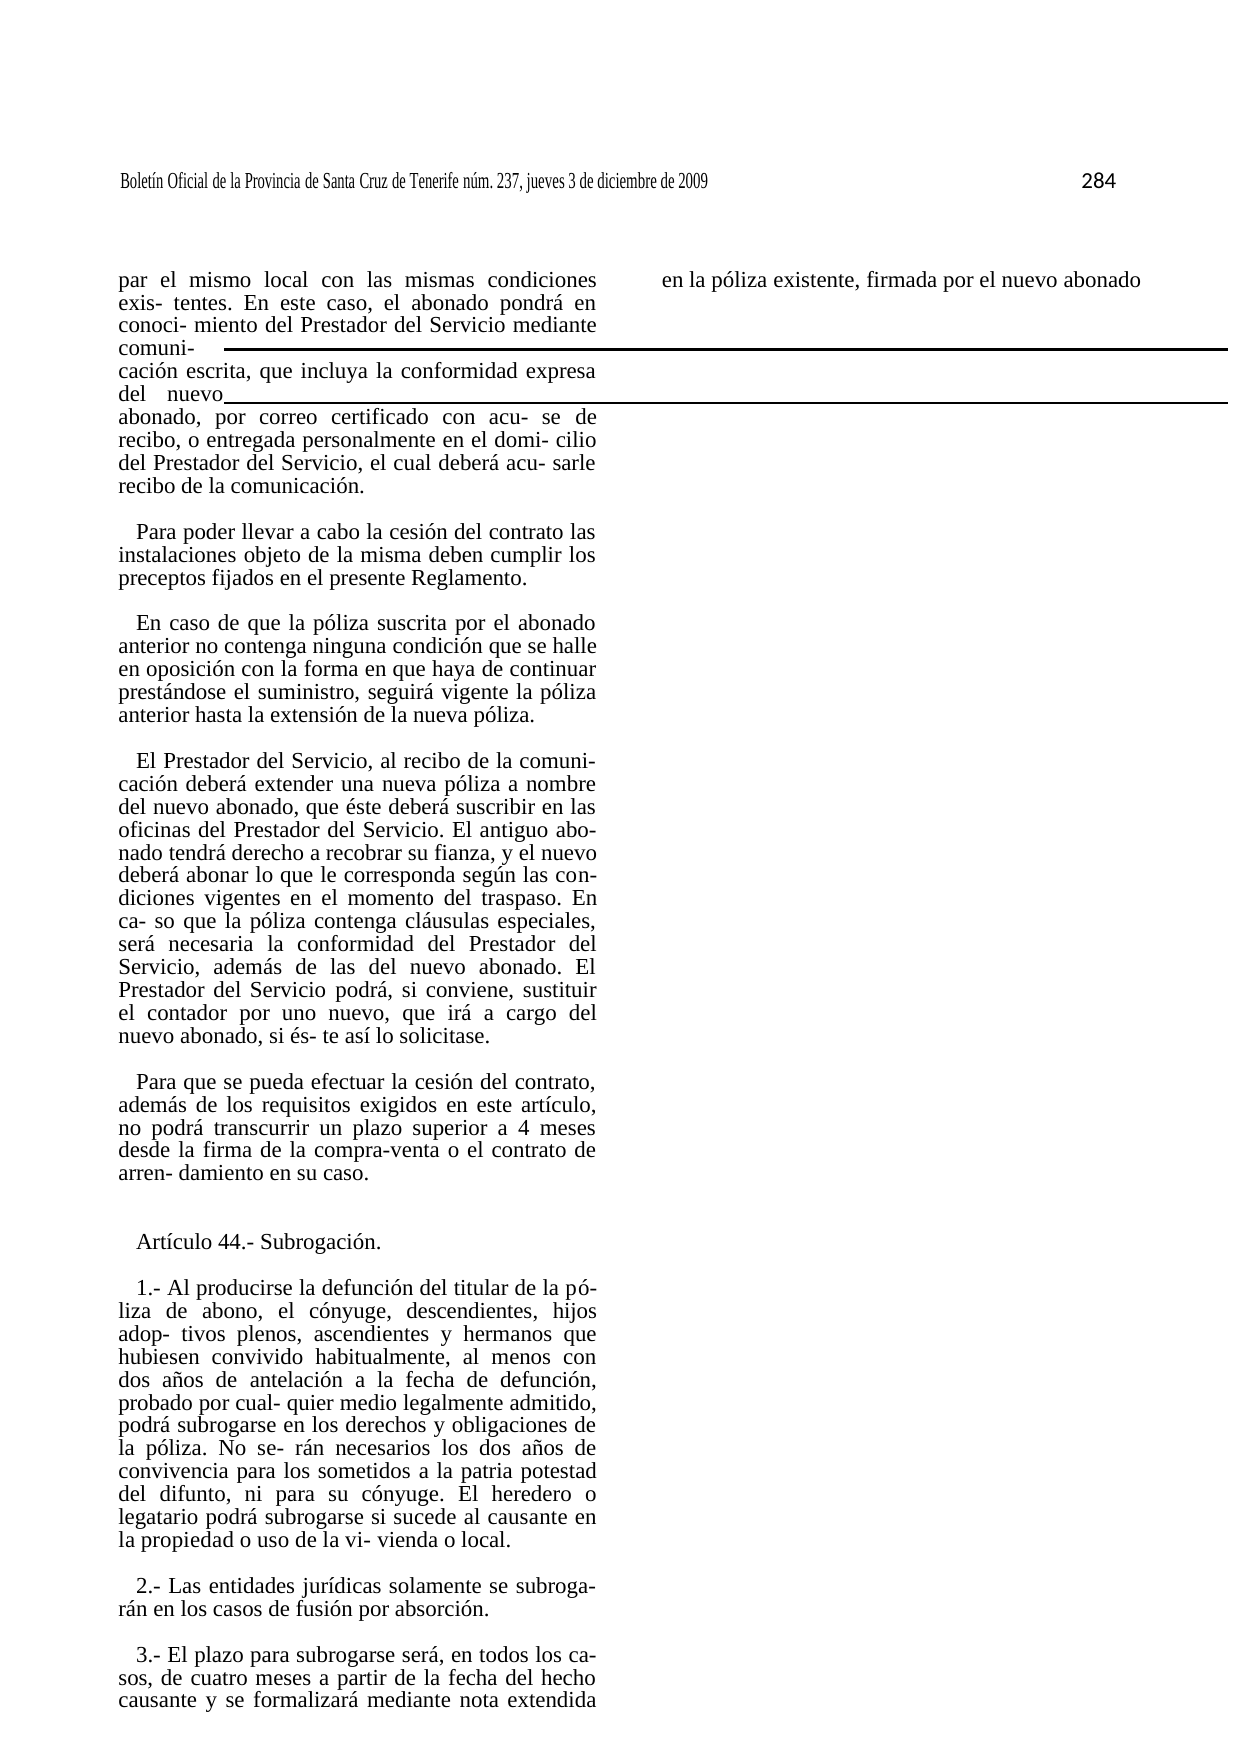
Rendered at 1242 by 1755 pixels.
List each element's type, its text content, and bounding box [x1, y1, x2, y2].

text 3.- El plazo para subrogarse será, en todos los ca- sos, de cuatro meses a partir de la fecha del hecho causante y se formalizará mediante nota extendida [118, 1644, 597, 1712]
text Para poder llevar a cabo la cesión del contrato las instalaciones objeto de la misma deben cumplir los preceptos fijados en el presente Reglamento. [118, 521, 597, 589]
text Artículo 44.- Subrogación. [136, 1228, 593, 1254]
text 1.- Al producirse la defunción del titular de la pó- liza de abono, el cónyuge, descendientes, hijos adop- tivos plenos, ascendientes y hermanos que hubiesen convivido habitualmente, al menos con dos años de antelación a la fecha de defunción, probado por cual- quier medio legalmente admitido, podrá subrogarse en los derechos y obligaciones de la póliza. No se- rán necesarios los dos años de convivencia para los sometidos a la patria potestad del difunto, ni para su cónyuge. El heredero o legatario podrá subrogarse si sucede al causante en la propiedad o uso de la vi- vienda o local. [118, 1277, 597, 1552]
text 2.- Las entidades jurídicas solamente se subroga- rán en los casos de fusión por absorción. [118, 1575, 597, 1621]
text par el mismo local con las mismas condiciones exis- tentes. En este caso, el abonado pondrá en conoci- miento del Prestador del Servicio mediante comuni- cación escrita, que incluya la conformidad expresa del nuevo abonado, por correo certificado con acu- se de recibo, o entregada personalmente en el domi- cilio del Prestador del Servicio, el cual deberá acu- sarle recibo de la comunicación. [118, 269, 597, 498]
text En caso de que la póliza suscrita por el abonado anterior no contenga ninguna condición que se halle en oposición con la forma en que haya de continuar prestándose el suministro, seguirá vigente la póliza anterior hasta la extensión de la nueva póliza. [118, 612, 597, 727]
text Para que se pueda efectuar la cesión del contrato, además de los requisitos exigidos en este artículo, no podrá transcurrir un plazo superior a 4 meses desde la firma de la compra-venta o el contrato de arren- damiento en su caso. [118, 1071, 597, 1185]
text en la póliza existente, firmada por el nuevo abonado [662, 269, 1141, 292]
text El Prestador del Servicio, al recibo de la comuni- cación deberá extender una nueva póliza a nombre del nuevo abonado, que éste deberá suscribir en las oficinas del Prestador del Servicio. El antiguo abo- nado tendrá derecho a recobrar su fianza, y el nuevo deberá abonar lo que le corresponda según las con- diciones vigentes en el momento del traspaso. En ca- so que la póliza contenga cláusulas especiales, será necesaria la conformidad del Prestador del Servicio, además de las del nuevo abonado. El Prestador del Servicio podrá, si conviene, sustituir el contador por uno nuevo, que irá a cargo del nuevo abonado, si és- te así lo solicitase. [118, 750, 597, 1048]
